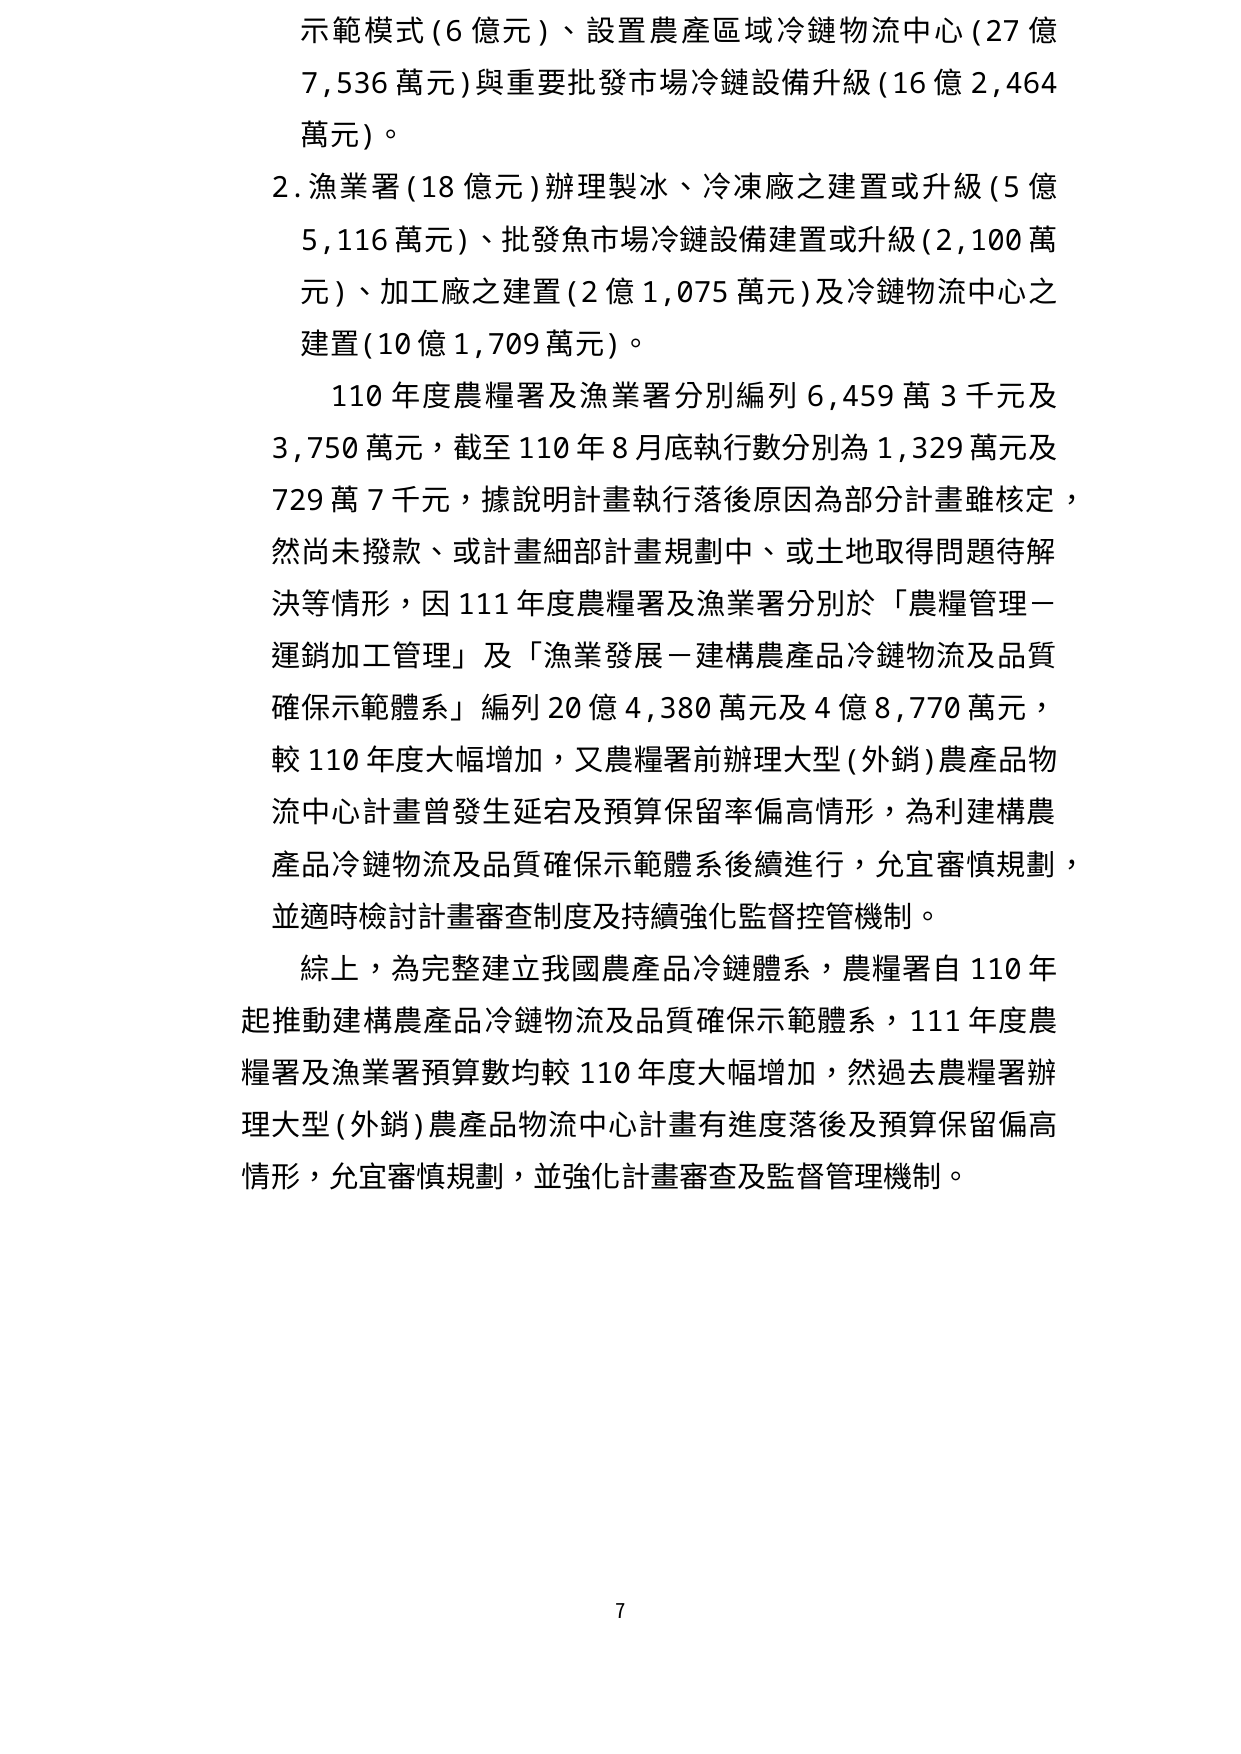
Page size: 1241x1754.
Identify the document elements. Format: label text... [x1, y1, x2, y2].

text 110年度農糧署及漁業署分別編列6,459萬3千元及3,750萬元，截至110年8月底執行數分別為1,329萬元及729萬7千元，據說明計畫執行落後原因為部分計畫雖核定，然尚未撥款、或計畫細部計畫規劃中、或土地取得問題待解決等情形，因111年度農糧署及漁業署分別於「農糧管理－運銷加工管理」及「漁業發展－建構農產品冷鏈物流及品質確保示範體系」編列20億4,380萬元及4億8,770萬元，較110年度大幅增加，又農糧署前辦理大型(外銷)農產品物流中心計畫曾發生延宕及預算保留率偏高情形，為利建構農產品冷鏈物流及品質確保示範體系後續進行，允宜審慎規劃，並適時檢討計畫審查制度及持續強化監督控管機制。 [271, 364, 1058, 937]
text 2.漁業署(18億元)辦理製冰、冷凍廠之建置或升級(5億5,116萬元)、批發魚市場冷鏈設備建置或升級(2,100萬元)、加工廠之建置(2億1,075萬元)及冷鏈物流中心之建置(10億1,709萬元)。 [271, 156, 1058, 364]
text 綜上，為完整建立我國農產品冷鏈體系，農糧署自110年起推動建構農產品冷鏈物流及品質確保示範體系，111年度農糧署及漁業署預算數均較110年度大幅增加，然過去農糧署辦理大型(外銷)農產品物流中心計畫有進度落後及預算保留偏高情形，允宜審慎規劃，並強化計畫審查及監督管理機制。 [242, 937, 1058, 1198]
text 示範模式(6億元)、設置農產區域冷鏈物流中心(27億7,536萬元)與重要批發市場冷鏈設備升級(16億2,464萬元)。 [271, 0, 1058, 156]
